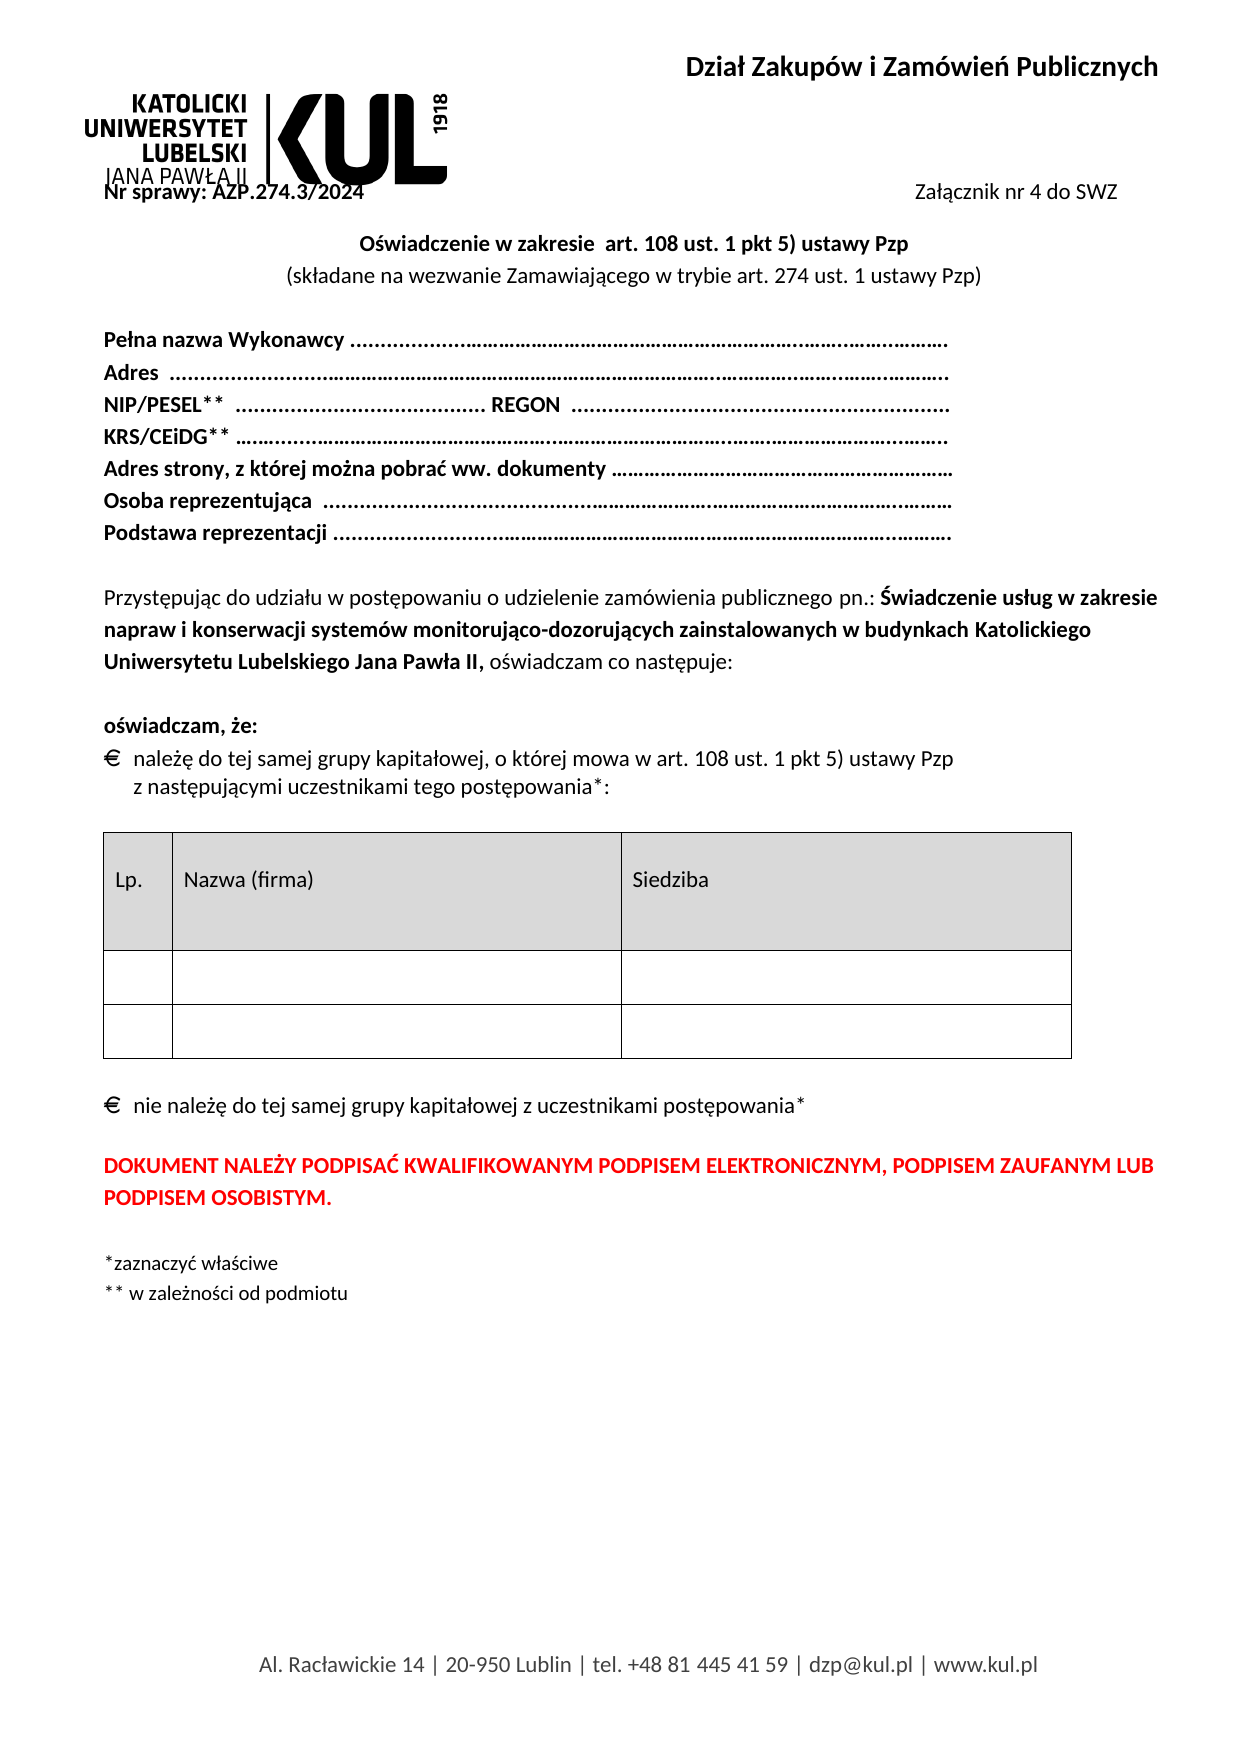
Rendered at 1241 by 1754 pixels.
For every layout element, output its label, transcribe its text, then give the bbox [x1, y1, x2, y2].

text Podstawa reprezentacji ............................……………………………….……………………………..………. [103, 518, 1165, 547]
text Nr sprawy: AZP.274.3/2024 Załącznik nr 4 do SWZ [103, 197, 1165, 205]
text (składane na wezwanie Zamawiającego w trybie art. 274 ust. 1 ustawy Pzp) [103, 261, 1165, 289]
text *zaznaczyć właściwe [103, 1251, 1165, 1276]
list należę do tej samej grupy kapitałowej, o której mowa w art. 108 ust. 1 pkt 5) ustawy Pzp z następującymi uczestnikami tego postępowania*: [103, 744, 1165, 800]
text DOKUMENT NALEŻY PODPISAĆ KWALIFIKOWANYM PODPISEM ELEKTRONICZNYM, PODPISEM ZAUFANYM LUB PODPISEM OSOBISTYM. [103, 1151, 1165, 1211]
table_cell [622, 951, 1071, 1004]
text Pełna nazwa Wykonawcy ...................……………………………………………………..……..……..………. [103, 325, 1165, 353]
table_cell [173, 1005, 621, 1058]
text Przystępując do udziału w postępowaniu o udzielenie zamówienia publicznego pn.: Świadczenie usług w zakresie napraw i konserwacji systemów monitorująco-dozorujących zainstalowanych w budynkach Katolickiego Uniwersytetu Lubelskiego Jana Pawła II, oświadczam co następuje: [103, 583, 1165, 675]
table_header Lp. [104, 833, 172, 950]
text NIP/PESEL** ......................................... REGON .............................................................. [103, 390, 1165, 418]
list nie należę do tej samej grupy kapitałowej z uczestnikami postępowania* [103, 1091, 1165, 1119]
text Adres strony, z której można pobrać ww. dokumenty ……………………………………………………… [103, 454, 1165, 482]
text ** w zależności od podmiotu [103, 1280, 1165, 1305]
table_cell [104, 1005, 172, 1058]
text KRS/CEiDG** ….….......……………………………………..…………………………..…….…………………...…….. [103, 422, 1165, 450]
table_header Nazwa (firma) [173, 833, 621, 950]
text Adres ..........................………….…………………………………………………..…………..……..……..……….. [103, 358, 1165, 386]
table_cell [104, 951, 172, 1004]
text Oświadczenie w zakresie art. 108 ust. 1 pkt 5) ustawy Pzp [103, 229, 1165, 257]
table_header Siedziba [622, 833, 1071, 950]
text Osoba reprezentująca ............................................………………….……………………………..……… [103, 486, 1165, 514]
table_cell [622, 1005, 1071, 1058]
text oświadczam, że: [103, 712, 1165, 740]
table_cell [173, 951, 621, 1004]
